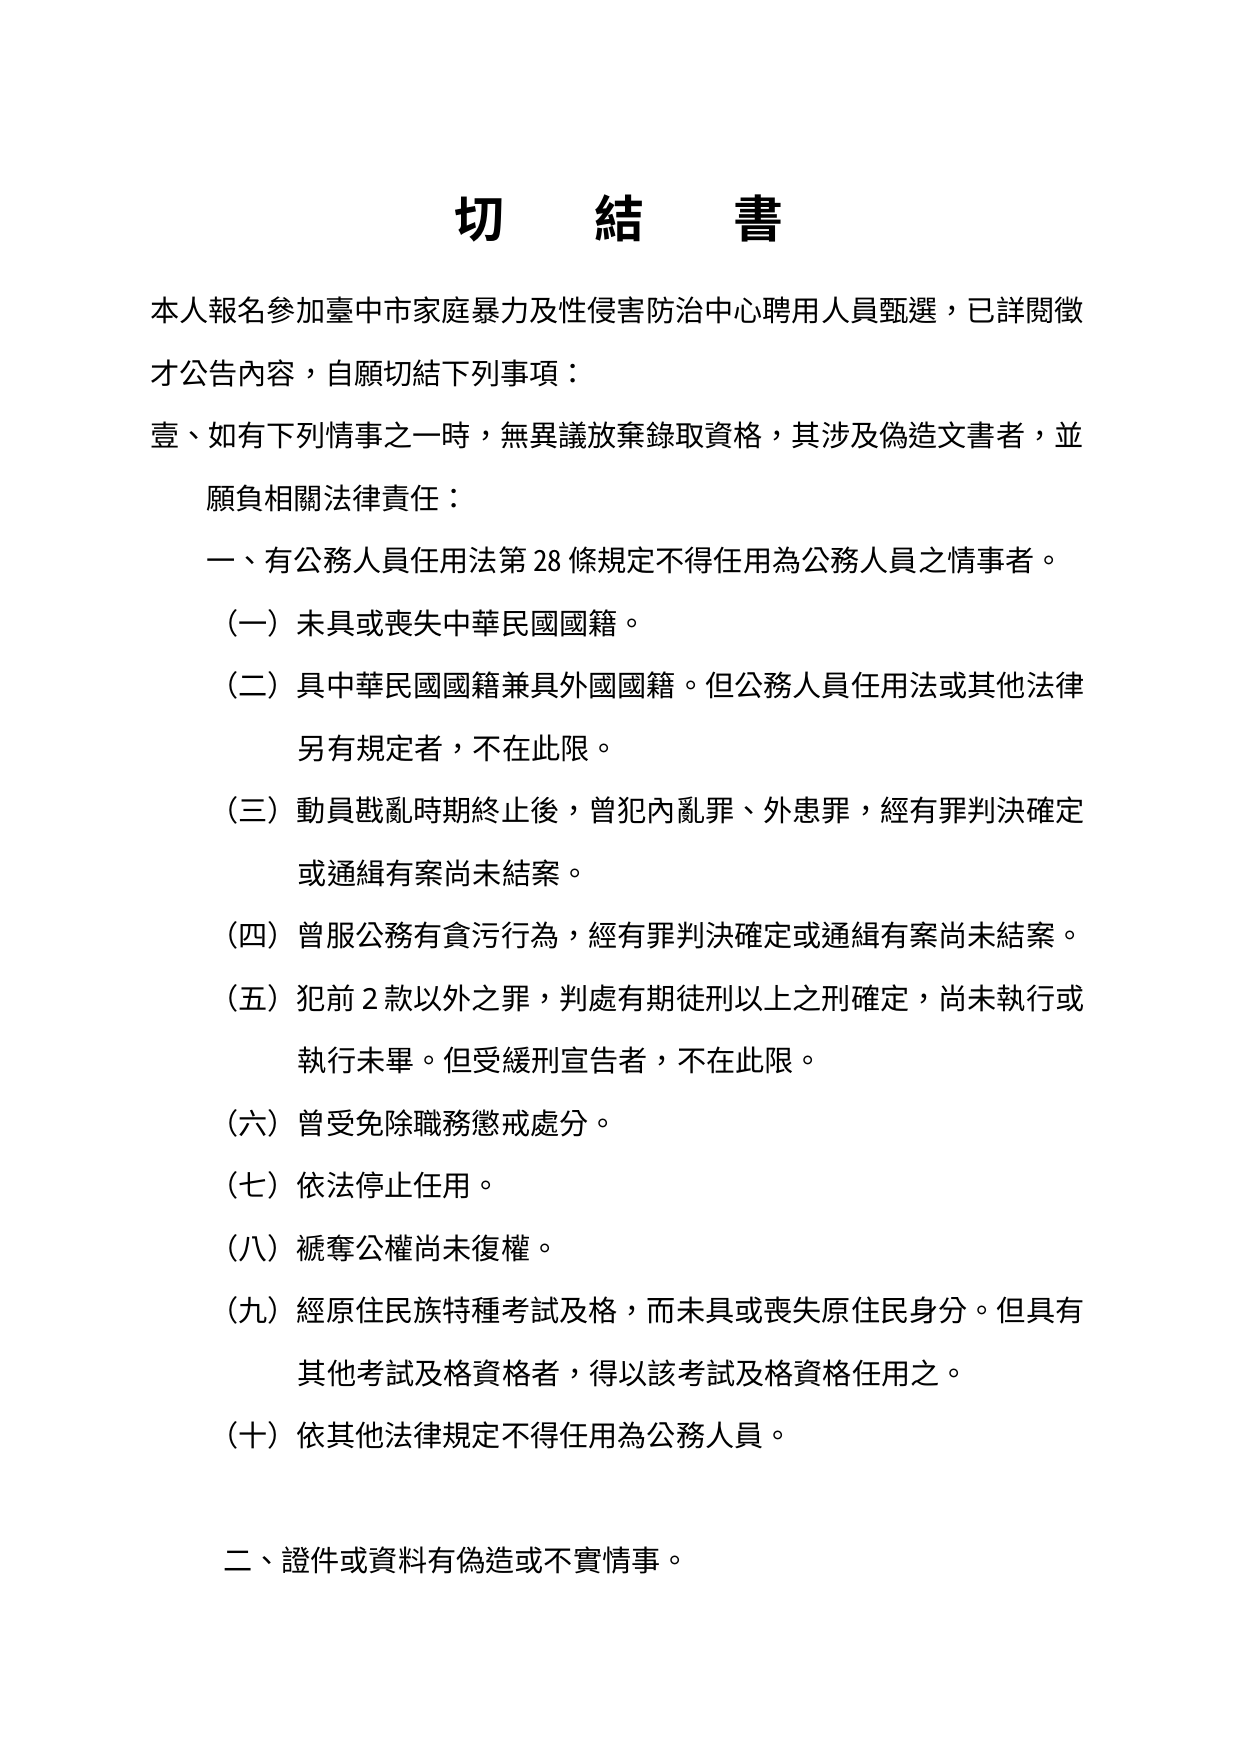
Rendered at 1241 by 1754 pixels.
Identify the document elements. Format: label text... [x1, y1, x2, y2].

text 切 結 書 [150, 142, 1090, 267]
text 一、有公務人員任用法第28條規定不得任用為公務人員之情事者。 [150, 517, 1090, 580]
text （二）具中華民國國籍兼具外國國籍。但公務人員任用法或其他法律另有規定者，不在此限。 [209, 642, 1090, 767]
text （八）褫奪公權尚未復權。 [209, 1205, 1090, 1267]
text （十）依其他法律規定不得任用為公務人員。 [209, 1392, 1090, 1455]
text （七）依法停止任用。 [209, 1142, 1090, 1205]
text （九）經原住民族特種考試及格，而未具或喪失原住民身分。但具有其他考試及格資格者，得以該考試及格資格任用之。 [209, 1267, 1090, 1392]
text （四）曾服公務有貪污行為，經有罪判決確定或通緝有案尚未結案。 [209, 892, 1090, 955]
text 本人報名參加臺中市家庭暴力及性侵害防治中心聘用人員甄選，已詳閱徵才公告內容，自願切結下列事項： [150, 267, 1090, 392]
text （三）動員戡亂時期終止後，曾犯內亂罪、外患罪，經有罪判決確定或通緝有案尚未結案。 [209, 767, 1090, 892]
text （五）犯前2款以外之罪，判處有期徒刑以上之刑確定，尚未執行或執行未畢。但受緩刑宣告者，不在此限。 [209, 955, 1090, 1080]
text （一）未具或喪失中華民國國籍。 [209, 580, 1090, 642]
text 壹、如有下列情事之一時，無異議放棄錄取資格，其涉及偽造文書者，並願負相關法律責任： [150, 392, 1090, 517]
text 二、證件或資料有偽造或不實情事。 [150, 1517, 1090, 1580]
text （六）曾受免除職務懲戒處分。 [209, 1080, 1090, 1142]
